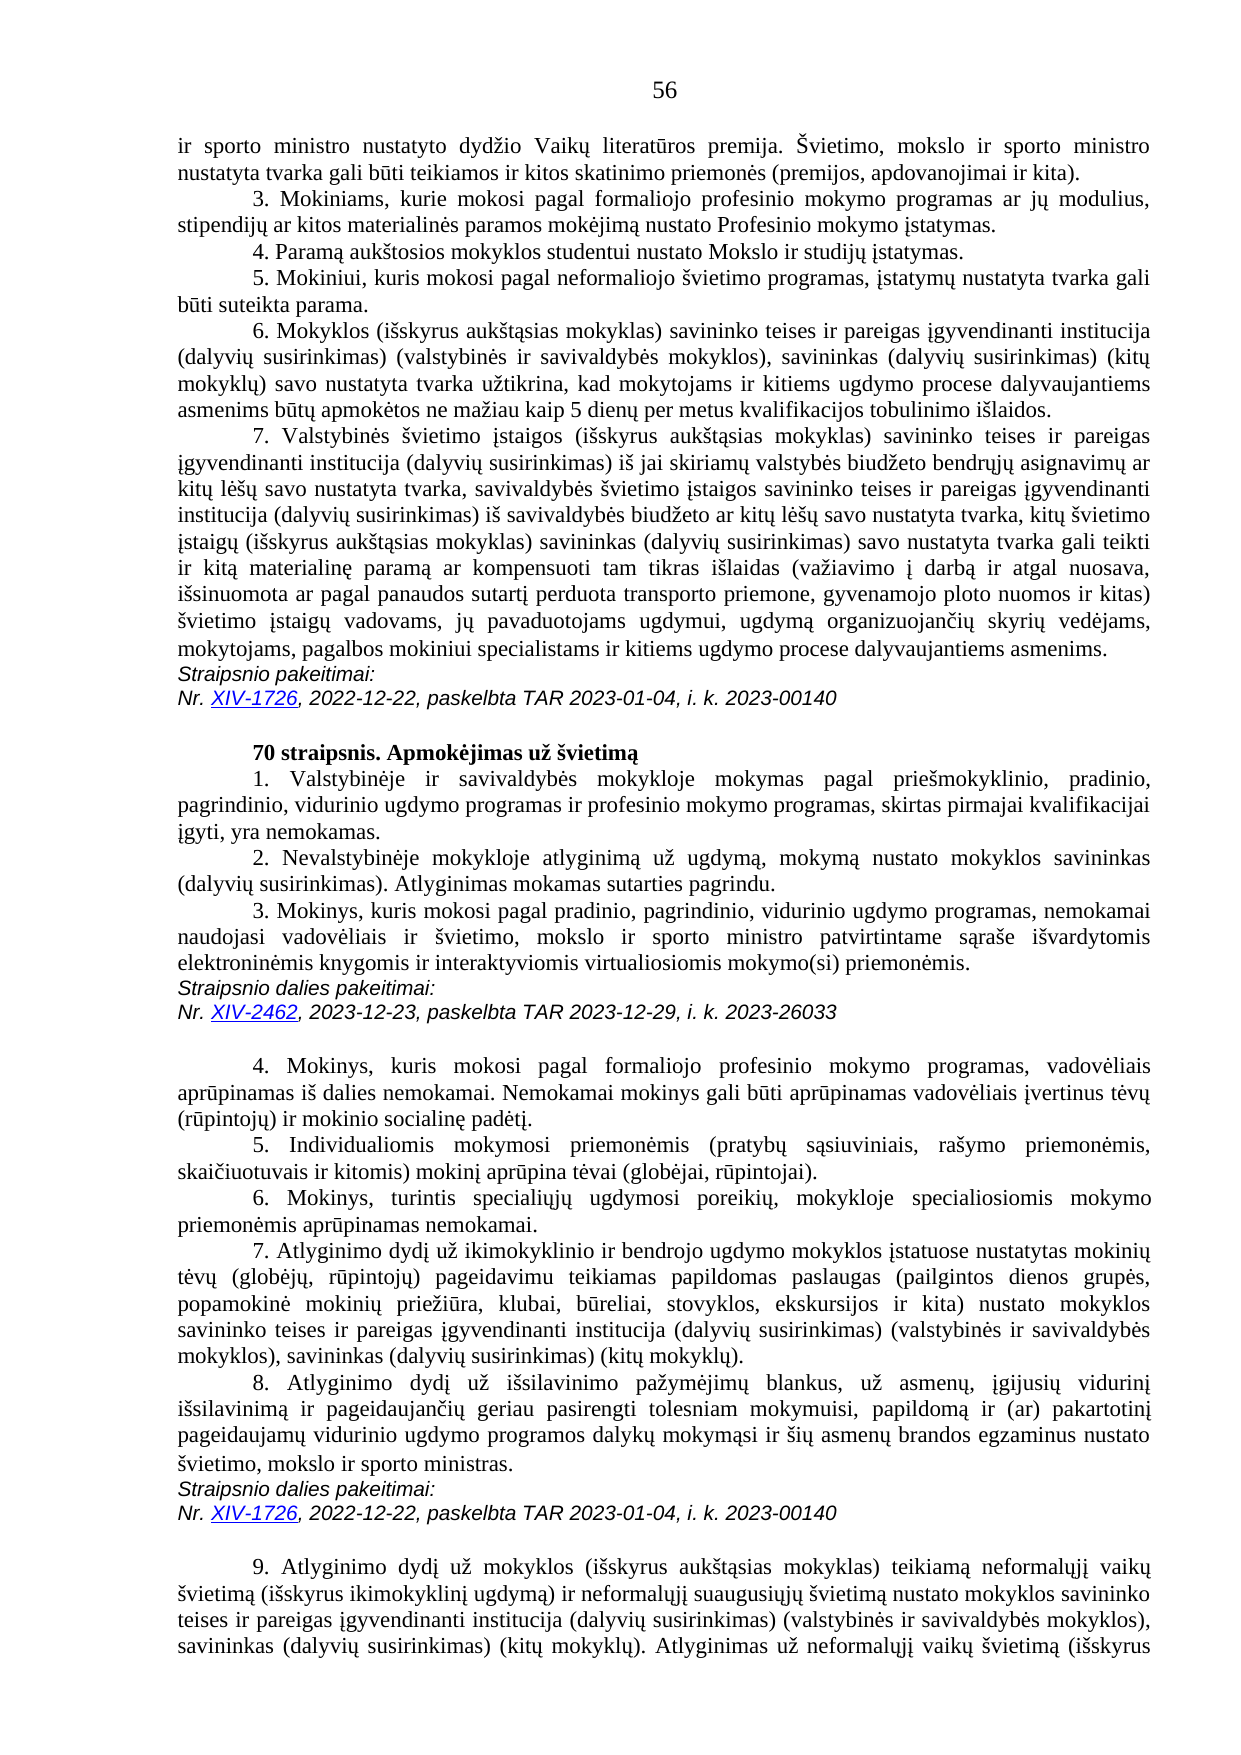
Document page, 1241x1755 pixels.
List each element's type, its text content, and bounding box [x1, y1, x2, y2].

text 1. Valstybinėje ir savivaldybės mokykloje mokymas pagal priešmokyklinio, pradinio, pagrindinio, vidurinio ugdymo programas ir profesinio mokymo programas, skirtas pirmajai kvalifikacijai įgyti, yra nemokamas. [177, 765, 1152, 844]
text 3. Mokiniams, kurie mokosi pagal formaliojo profesinio mokymo programas ar jų modulius, stipendijų ar kitos materialinės paramos mokėjimą nustato Profesinio mokymo įstatymas. [177, 185, 1152, 238]
text 7. Atlyginimo dydį už ikimokyklinio ir bendrojo ugdymo mokyklos įstatuose nustatytas mokinių tėvų (globėjų, rūpintojų) pageidavimu teikiamas papildomas paslaugas (pailgintos dienos grupės, popamokinė mokinių priežiūra, klubai, būreliai, stovyklos, ekskursijos ir kita) nustato mokyklos savininko teises ir pareigas įgyvendinanti institucija (dalyvių susirinkimas) (valstybinės ir savivaldybės mokyklos), savininkas (dalyvių susirinkimas) (kitų mokyklų). [177, 1237, 1152, 1369]
text 70 straipsnis. Apmokėjimas už švietimą [177, 739, 1152, 765]
text Straipsnio pakeitimai: [177, 662, 1152, 686]
text 4. Paramą aukštosios mokyklos studentui nustato Mokslo ir studijų įstatymas. [177, 238, 1152, 264]
text Nr. XIV-1726, 2022-12-22, paskelbta TAR 2023-01-04, i. k. 2023-00140 [177, 686, 1152, 710]
text 8. Atlyginimo dydį už išsilavinimo pažymėjimų blankus, už asmenų, įgijusių vidurinį išsilavinimą ir pageidaujančių geriau pasirengti tolesniam mokymuisi, papildomą ir (ar) pakartotinį pageidaujamų vidurinio ugdymo programos dalykų mokymąsi ir šių asmenų brandos egzaminus nustato švietimo, mokslo ir sporto ministras. [177, 1369, 1152, 1477]
text 6. Mokyklos (išskyrus aukštąsias mokyklas) savininko teises ir pareigas įgyvendinanti institucija (dalyvių susirinkimas) (valstybinės ir savivaldybės mokyklos), savininkas (dalyvių susirinkimas) (kitų mokyklų) savo nustatyta tvarka užtikrina, kad mokytojams ir kitiems ugdymo procese dalyvaujantiems asmenims būtų apmokėtos ne mažiau kaip 5 dienų per metus kvalifikacijos tobulinimo išlaidos. [177, 317, 1152, 422]
text 4. Mokinys, kuris mokosi pagal formaliojo profesinio mokymo programas, vadovėliais aprūpinamas iš dalies nemokamai. Nemokamai mokinys gali būti aprūpinamas vadovėliais įvertinus tėvų (rūpintojų) ir mokinio socialinę padėtį. [177, 1052, 1152, 1132]
text 2. Nevalstybinėje mokykloje atlyginimą už ugdymą, mokymą nustato mokyklos savininkas (dalyvių susirinkimas). Atlyginimas mokamas sutarties pagrindu. [177, 844, 1152, 897]
text Straipsnio dalies pakeitimai: [177, 1477, 1152, 1501]
text Nr. XIV-1726, 2022-12-22, paskelbta TAR 2023-01-04, i. k. 2023-00140 [177, 1501, 1152, 1524]
text 5. Mokiniui, kuris mokosi pagal neformaliojo švietimo programas, įstatymų nustatyta tvarka gali būti suteikta parama. [177, 264, 1152, 317]
text 6. Mokinys, turintis specialiųjų ugdymosi poreikių, mokykloje specialiosiomis mokymo priemonėmis aprūpinamas nemokamai. [177, 1184, 1152, 1237]
text ir sporto ministro nustatyto dydžio Vaikų literatūros premija. Švietimo, mokslo ir sporto ministro nustatyta tvarka gali būti teikiamos ir kitos skatinimo priemonės (premijos, apdovanojimai ir kita). [177, 132, 1152, 185]
text 3. Mokinys, kuris mokosi pagal pradinio, pagrindinio, vidurinio ugdymo programas, nemokamai naudojasi vadovėliais ir švietimo, mokslo ir sporto ministro patvirtintame sąraše išvardytomis elektroninėmis knygomis ir interaktyviomis virtualiosiomis mokymo(si) priemonėmis. [177, 897, 1152, 976]
text 7. Valstybinės švietimo įstaigos (išskyrus aukštąsias mokyklas) savininko teises ir pareigas įgyvendinanti institucija (dalyvių susirinkimas) iš jai skiriamų valstybės biudžeto bendrųjų asignavimų ar kitų lėšų savo nustatyta tvarka, savivaldybės švietimo įstaigos savininko teises ir pareigas įgyvendinanti institucija (dalyvių susirinkimas) iš savivaldybės biudžeto ar kitų lėšų savo nustatyta tvarka, kitų švietimo įstaigų (išskyrus aukštąsias mokyklas) savininkas (dalyvių susirinkimas) savo nustatyta tvarka gali teikti ir kitą materialinę paramą ar kompensuoti tam tikras išlaidas (važiavimo į darbą ir atgal nuosava, išsinuomota ar pagal panaudos sutartį perduota transporto priemone, gyvenamojo ploto nuomos ir kitas) švietimo įstaigų vadovams, jų pavaduotojams ugdymui, ugdymą organizuojančių skyrių vedėjams, mokytojams, pagalbos mokiniui specialistams ir kitiems ugdymo procese dalyvaujantiems asmenims. [177, 422, 1152, 662]
text 9. Atlyginimo dydį už mokyklos (išskyrus aukštąsias mokyklas) teikiamą neformalųjį vaikų švietimą (išskyrus ikimokyklinį ugdymą) ir neformalųjį suaugusiųjų švietimą nustato mokyklos savininko teises ir pareigas įgyvendinanti institucija (dalyvių susirinkimas) (valstybinės ir savivaldybės mokyklos), savininkas (dalyvių susirinkimas) (kitų mokyklų). Atlyginimas už neformalųjį vaikų švietimą (išskyrus [177, 1553, 1152, 1659]
text Straipsnio dalies pakeitimai: [177, 976, 1152, 1000]
text Nr. XIV-2462, 2023-12-23, paskelbta TAR 2023-12-29, i. k. 2023-26033 [177, 1000, 1152, 1024]
text 5. Individualiomis mokymosi priemonėmis (pratybų sąsiuviniais, rašymo priemonėmis, skaičiuotuvais ir kitomis) mokinį aprūpina tėvai (globėjai, rūpintojai). [177, 1132, 1152, 1184]
